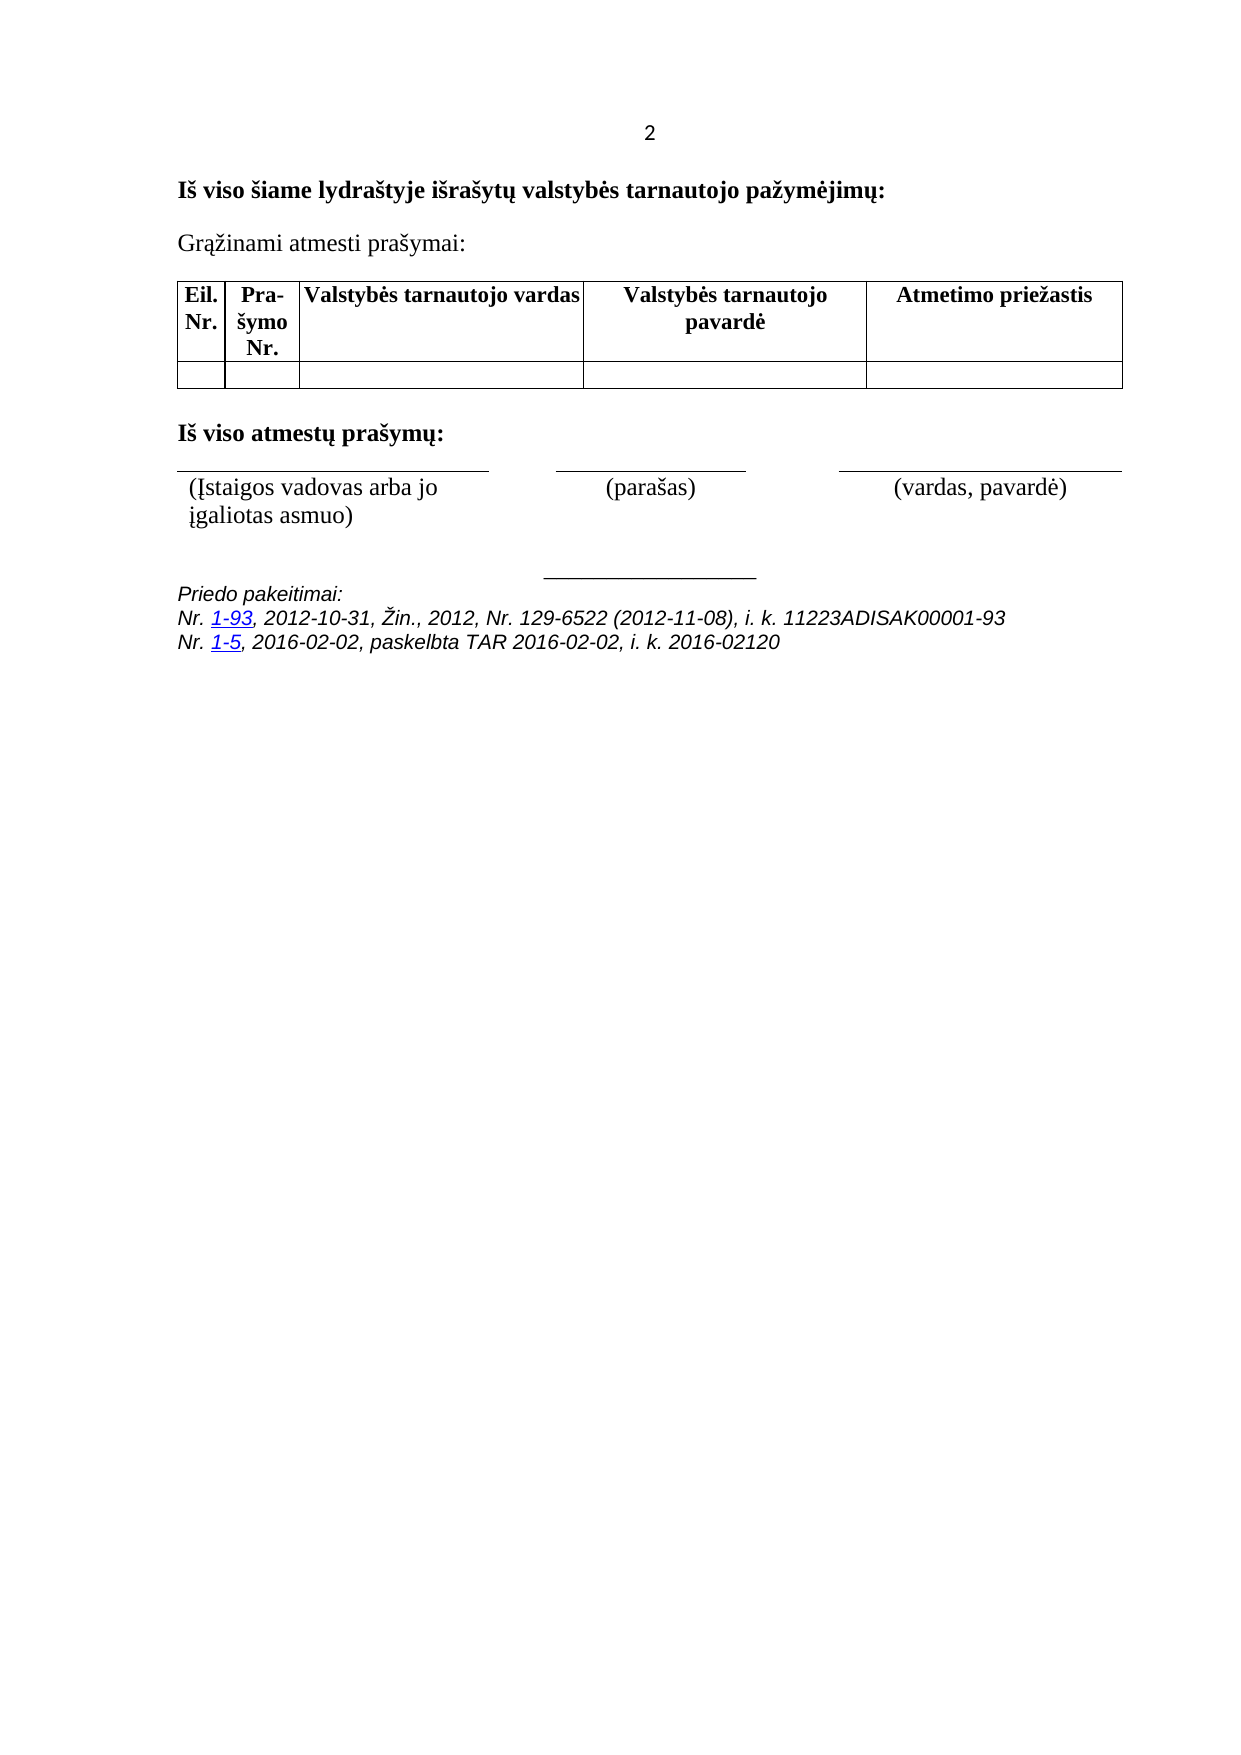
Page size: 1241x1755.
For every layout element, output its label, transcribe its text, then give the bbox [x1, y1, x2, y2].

text Grąžinami atmesti prašymai: [177, 228, 1122, 256]
table_cell [584, 362, 866, 388]
table_header Pra-šymo Nr. [226, 282, 299, 361]
table_header Valstybės tarnautojo pavardė [584, 282, 866, 361]
table_header Atmetimo priežastis [867, 282, 1122, 361]
table_header [746, 471, 838, 529]
table_header (Įstaigos vadovas arba jo įgaliotas asmuo) [177, 472, 488, 529]
table_cell [300, 362, 583, 388]
table_header Eil.Nr. [178, 282, 224, 361]
text Nr. 1-93, 2012-10-31, Žin., 2012, Nr. 129-6522 (2012-11-08), i. k. 11223ADISAK00001-93 [177, 606, 1122, 630]
text Priedo pakeitimai: [177, 582, 1122, 606]
table_header (parašas) [556, 472, 746, 529]
table_header Valstybės tarnautojo vardas [300, 282, 583, 361]
text Nr. 1-5, 2016-02-02, paskelbta TAR 2016-02-02, i. k. 2016-02120 [177, 630, 1122, 654]
table_cell [226, 362, 299, 388]
table_cell [178, 362, 224, 388]
text Iš viso atmestų prašymų: [177, 418, 1122, 447]
table_header [489, 471, 556, 529]
text Iš viso šiame lydraštyje išrašytų valstybės tarnautojo pažymėjimų: [177, 175, 1122, 204]
text _________________ [177, 553, 1122, 582]
table_cell [867, 362, 1122, 388]
table_header (vardas, pavardė) [839, 472, 1122, 529]
